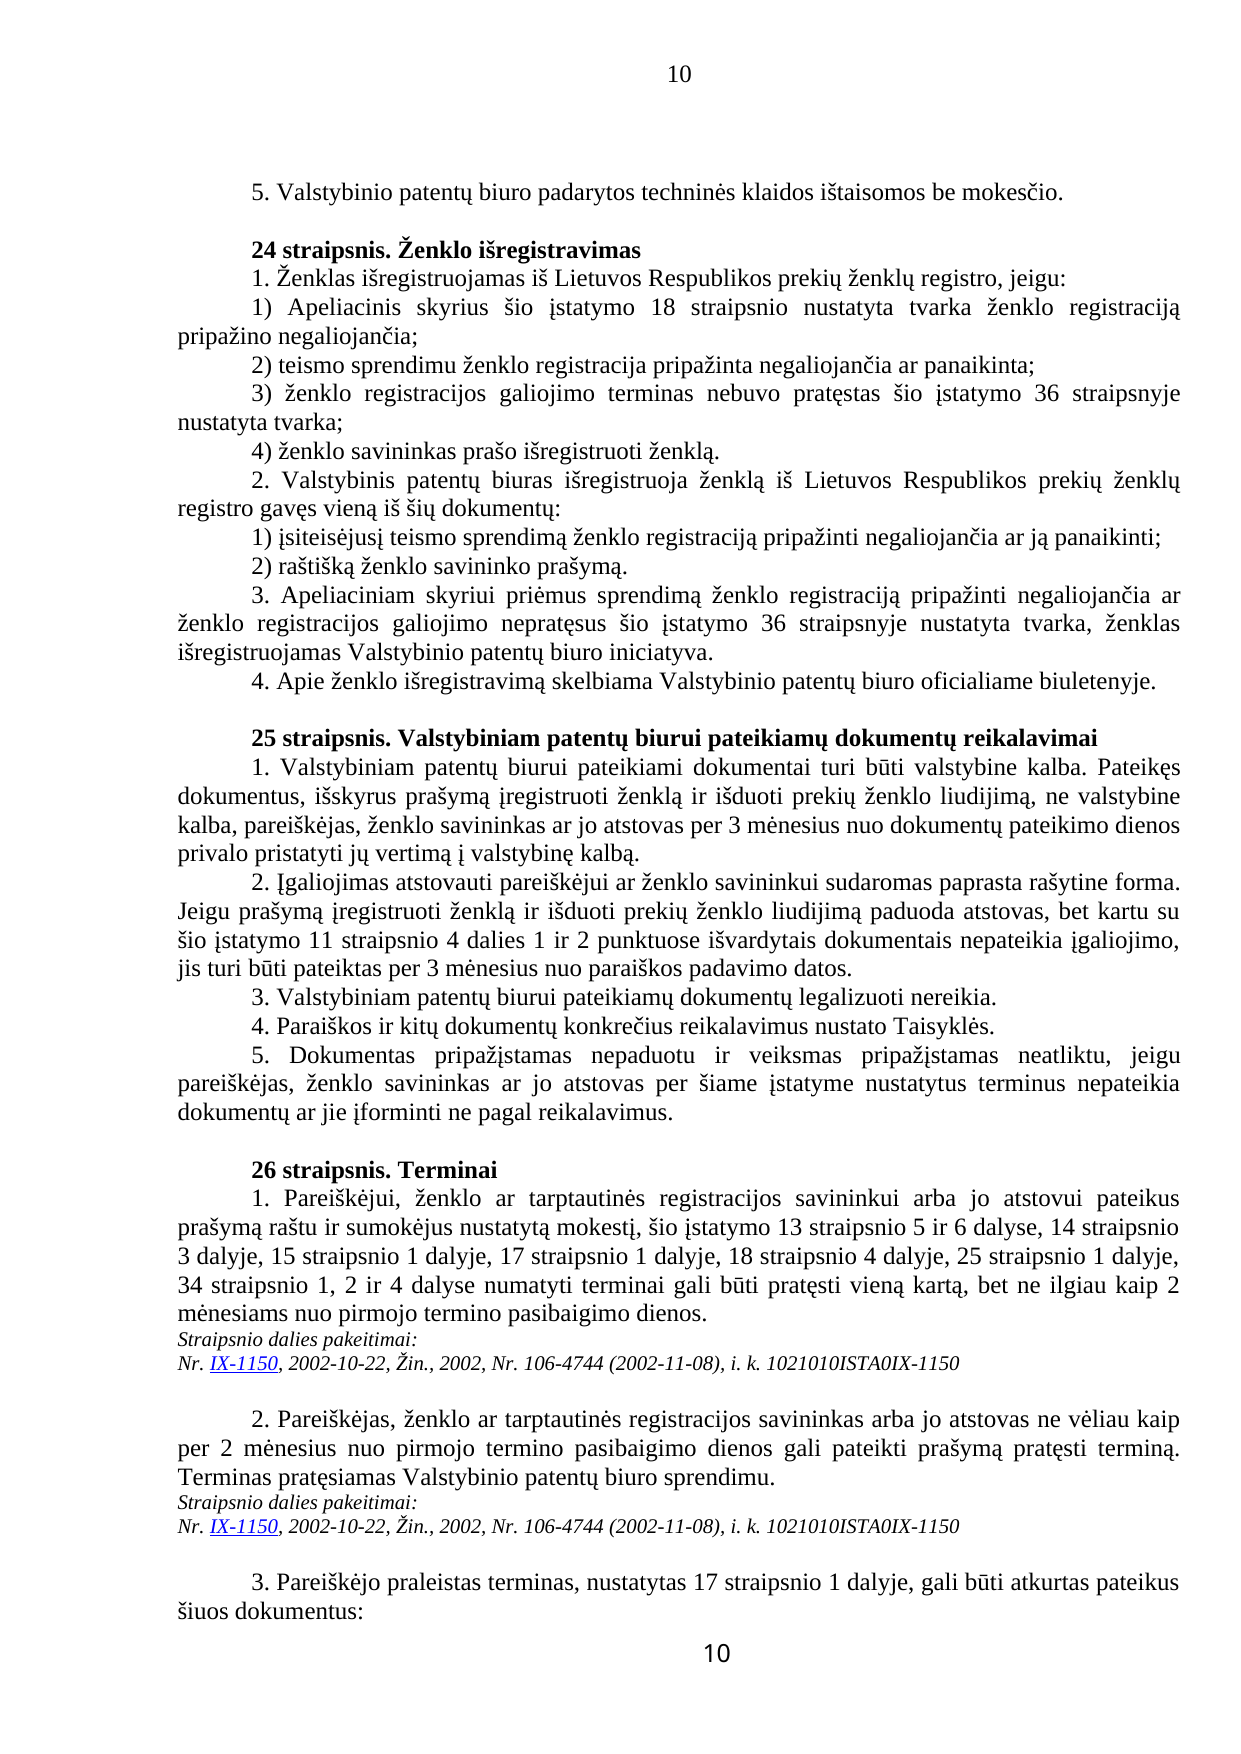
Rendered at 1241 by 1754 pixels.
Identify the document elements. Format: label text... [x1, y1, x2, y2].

text 24 straipsnis. Ženklo išregistravimas [177, 235, 1181, 263]
text 5. Valstybinio patentų biuro padarytos techninės klaidos ištaisomos be mokesčio. [177, 177, 1181, 206]
text 1. Pareiškėjui, ženklo ar tarptautinės registracijos savininkui arba jo atstovui pateikus prašymą raštu ir sumokėjus nustatytą mokestį, šio įstatymo 13 straipsnio 5 ir 6 dalyse, 14 straipsnio 3 dalyje, 15 straipsnio 1 dalyje, 17 straipsnio 1 dalyje, 18 straipsnio 4 dalyje, 25 straipsnio 1 dalyje, 34 straipsnio 1, 2 ir 4 dalyse numatyti terminai gali būti pratęsti vieną kartą, bet ne ilgiau kaip 2 mėnesiams nuo pirmojo termino pasibaigimo dienos. [177, 1183, 1181, 1327]
text Straipsnio dalies pakeitimai: [177, 1327, 1181, 1351]
text 2. Valstybinis patentų biuras išregistruoja ženklą iš Lietuvos Respublikos prekių ženklų registro gavęs vieną iš šių dokumentų: [177, 465, 1181, 522]
text Straipsnio dalies pakeitimai: [177, 1490, 1181, 1514]
text 1. Ženklas išregistruojamas iš Lietuvos Respublikos prekių ženklų registro, jeigu: [177, 263, 1181, 292]
text Nr. IX-1150, 2002-10-22, Žin., 2002, Nr. 106-4744 (2002-11-08), i. k. 1021010ISTA0IX-1150 [177, 1514, 1181, 1538]
text 3) ženklo registracijos galiojimo terminas nebuvo pratęstas šio įstatymo 36 straipsnyje nustatyta tvarka; [177, 378, 1181, 436]
text 26 straipsnis. Terminai [177, 1155, 1181, 1183]
text 2. Įgaliojimas atstovauti pareiškėjui ar ženklo savininkui sudaromas paprasta rašytine forma. Jeigu prašymą įregistruoti ženklą ir išduoti prekių ženklo liudijimą paduoda atstovas, bet kartu su šio įstatymo 11 straipsnio 4 dalies 1 ir 2 punktuose išvardytais dokumentais nepateikia įgaliojimo, jis turi būti pateiktas per 3 mėnesius nuo paraiškos padavimo datos. [177, 867, 1181, 982]
text 4) ženklo savininkas prašo išregistruoti ženklą. [177, 436, 1181, 465]
text 1. Valstybiniam patentų biurui pateikiami dokumentai turi būti valstybine kalba. Pateikęs dokumentus, išskyrus prašymą įregistruoti ženklą ir išduoti prekių ženklo liudijimą, ne valstybine kalba, pareiškėjas, ženklo savininkas ar jo atstovas per 3 mėnesius nuo dokumentų pateikimo dienos privalo pristatyti jų vertimą į valstybinę kalbą. [177, 752, 1181, 867]
text 4. Paraiškos ir kitų dokumentų konkrečius reikalavimus nustato Taisyklės. [177, 1011, 1181, 1040]
text 4. Apie ženklo išregistravimą skelbiama Valstybinio patentų biuro oficialiame biuletenyje. [177, 666, 1181, 695]
text 5. Dokumentas pripažįstamas nepaduotu ir veiksmas pripažįstamas neatliktu, jeigu pareiškėjas, ženklo savininkas ar jo atstovas per šiame įstatyme nustatytus terminus nepateikia dokumentų ar jie įforminti ne pagal reikalavimus. [177, 1040, 1181, 1126]
text 3. Pareiškėjo praleistas terminas, nustatytas 17 straipsnio 1 dalyje, gali būti atkurtas pateikus šiuos dokumentus: [177, 1567, 1181, 1625]
text 2) teismo sprendimu ženklo registracija pripažinta negaliojančia ar panaikinta; [177, 350, 1181, 378]
text 3. Valstybiniam patentų biurui pateikiamų dokumentų legalizuoti nereikia. [177, 982, 1181, 1011]
text 25 straipsnis. Valstybiniam patentų biurui pateikiamų dokumentų reikalavimai [177, 723, 1181, 752]
text 3. Apeliaciniam skyriui priėmus sprendimą ženklo registraciją pripažinti negaliojančia ar ženklo registracijos galiojimo nepratęsus šio įstatymo 36 straipsnyje nustatyta tvarka, ženklas išregistruojamas Valstybinio patentų biuro iniciatyva. [177, 580, 1181, 666]
text 1) Apeliacinis skyrius šio įstatymo 18 straipsnio nustatyta tvarka ženklo registraciją pripažino negaliojančia; [177, 292, 1181, 350]
text 2. Pareiškėjas, ženklo ar tarptautinės registracijos savininkas arba jo atstovas ne vėliau kaip per 2 mėnesius nuo pirmojo termino pasibaigimo dienos gali pateikti prašymą pratęsti terminą. Terminas pratęsiamas Valstybinio patentų biuro sprendimu. [177, 1404, 1181, 1490]
text 1) įsiteisėjusį teismo sprendimą ženklo registraciją pripažinti negaliojančia ar ją panaikinti; [177, 522, 1181, 551]
text 2) raštišką ženklo savininko prašymą. [177, 551, 1181, 580]
text Nr. IX-1150, 2002-10-22, Žin., 2002, Nr. 106-4744 (2002-11-08), i. k. 1021010ISTA0IX-1150 [177, 1351, 1181, 1375]
